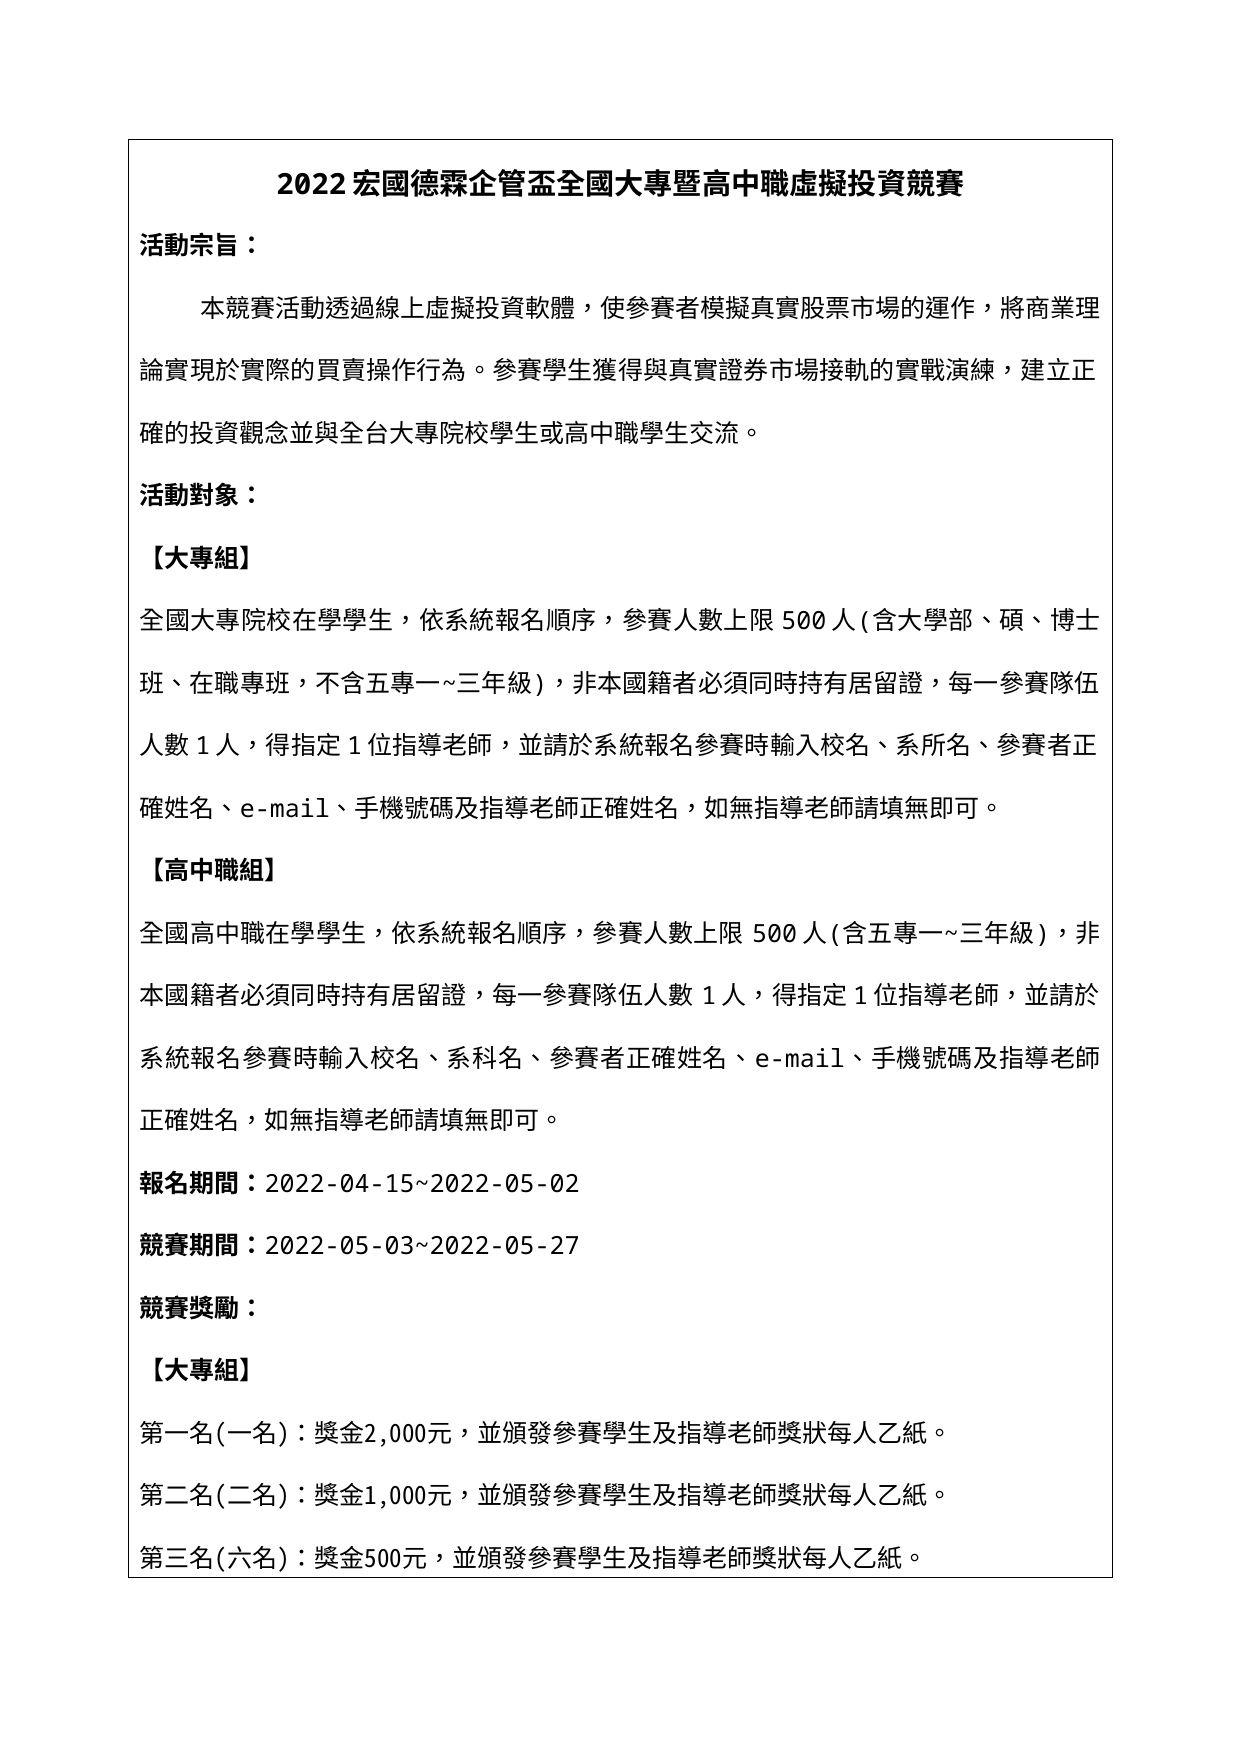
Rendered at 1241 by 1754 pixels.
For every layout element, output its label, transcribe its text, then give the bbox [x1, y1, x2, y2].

table_header 2022宏國德霖企管盃全國大專暨高中職虛擬投資競賽 活動宗旨： 本競賽活動透過線上虛擬投資軟體，使參賽者模擬真實股票市場的運作，將商業理論實現於實際的買賣操作行為。參賽學生獲得與真實證券市場接軌的實戰演練，建立正確的投資觀念並與全台大專院校學生或高中職學生交流。 活動對象： 【大專組】 全國大專院校在學學生，依系統報名順序，參賽人數上限500人(含大學部、碩、博士班、在職專班，不含五專一~三年級)，非本國籍者必須同時持有居留證，每一參賽隊伍人數1人，得指定1位指導老師，並請於系統報名參賽時輸入校名、系所名、參賽者正確姓名、e-mail、手機號碼及指導老師正確姓名，如無指導老師請填無即可。 【高中職組】 全國高中職在學學生，依系統報名順序，參賽人數上限500人(含五專一~三年級)，非本國籍者必須同時持有居留證，每一參賽隊伍人數1人，得指定1位指導老師，並請於系統報名參賽時輸入校名、系科名、參賽者正確姓名、e-mail、手機號碼及指導老師正確姓名，如無指導老師請填無即可。 報名期間：2022-04-15~2022-05-02 競賽期間：2022-05-03~2022-05-27 競賽獎勵： 【大專組】 第一名(一名)：獎金2,000元，並頒發參賽學生及指導老師獎狀每人乙紙。 第二名(二名)：獎金1,000元，並頒發參賽學生及指導老師獎狀每人乙紙。 第三名(六名)：獎金500元，並頒發參賽學生及指導老師獎狀每人乙紙。 [129, 140, 1112, 1577]
